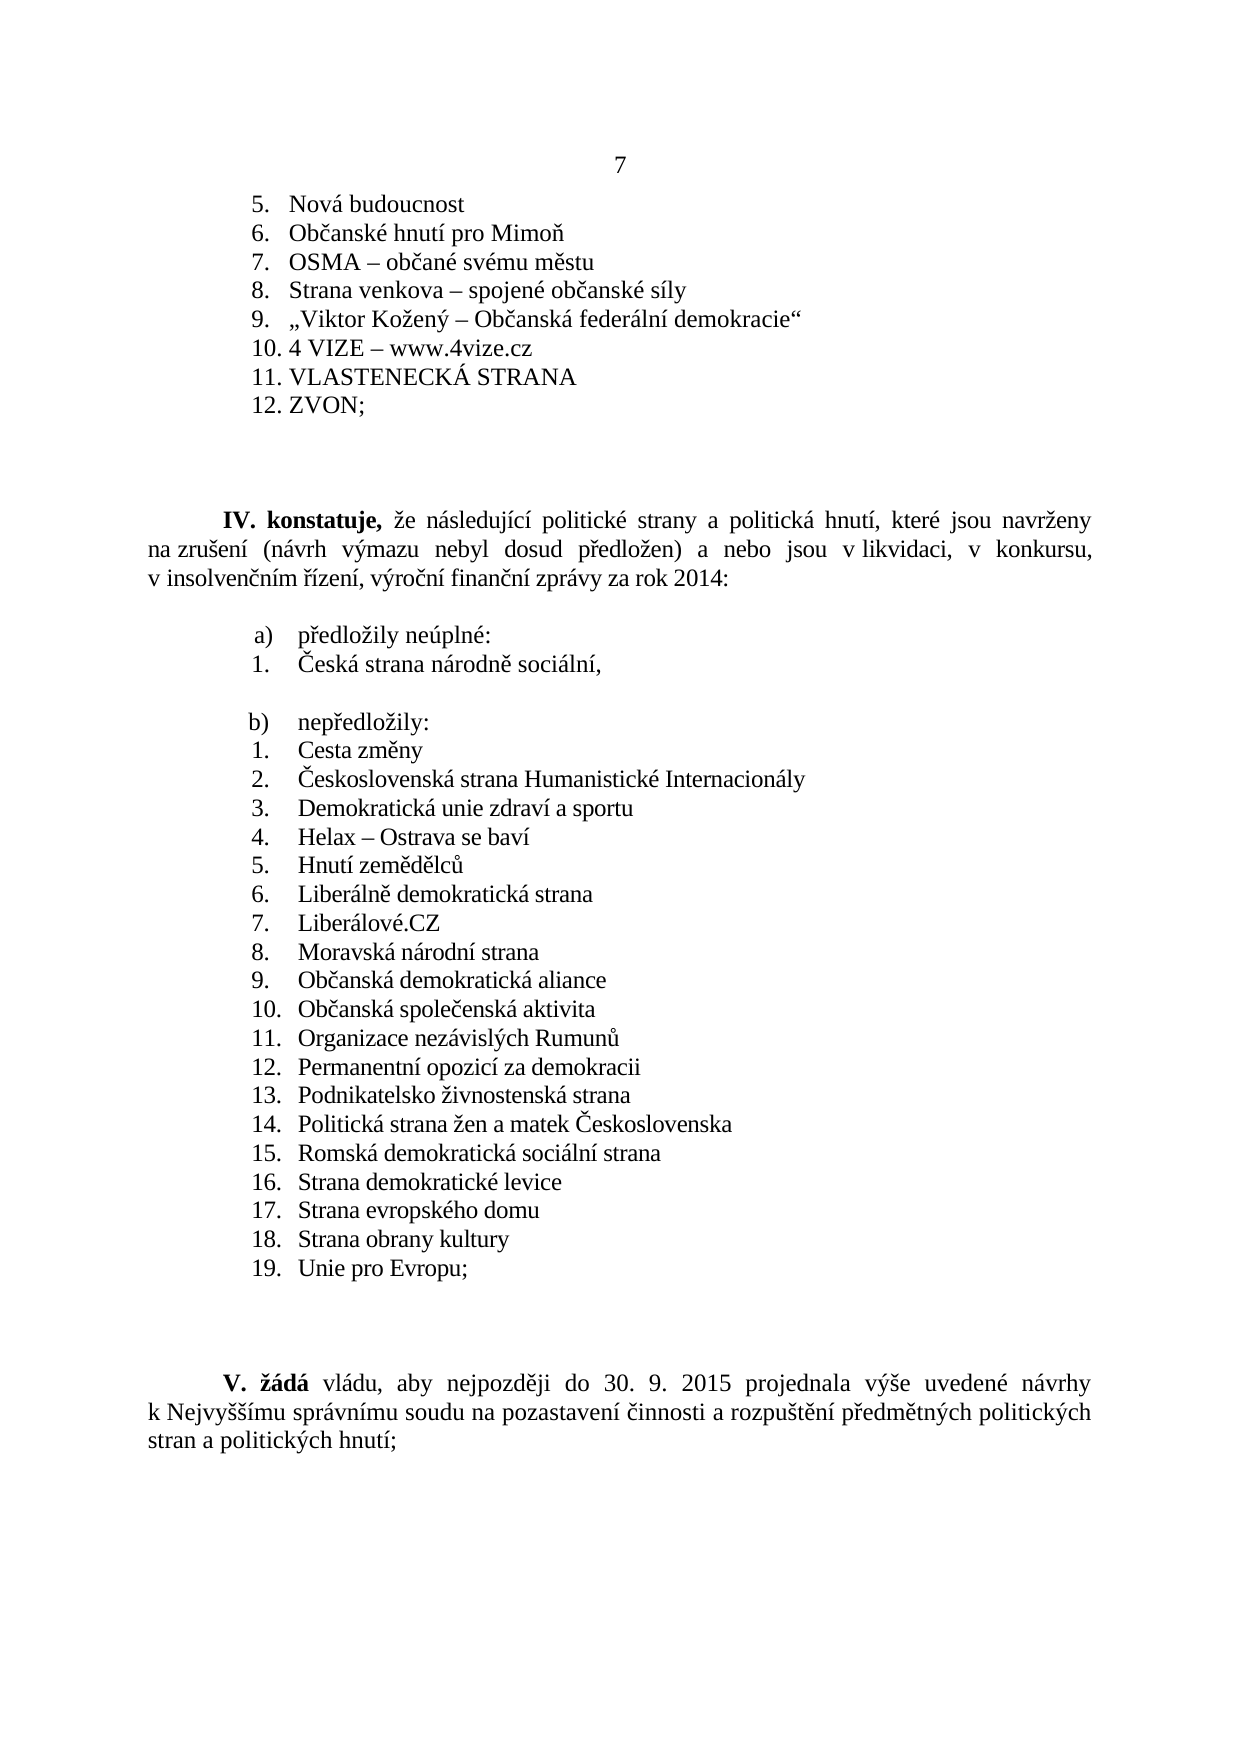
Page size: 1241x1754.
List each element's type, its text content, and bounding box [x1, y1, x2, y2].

text IV. konstatuje, že následující politické strany a politická hnutí, které jsou navrženy na zrušení (návrh výmazu nebyl dosud předložen) a nebo jsou v likvidaci, v konkursu, v insolvenčním řízení, výroční finanční zprávy za rok 2014: [148, 505, 1092, 592]
list Organizace nezávislých Rumunů [251, 1023, 1092, 1052]
list Liberálové.CZ [251, 908, 1092, 937]
list Liberálně demokratická strana [251, 879, 1092, 908]
list 4 VIZE – www.4vize.cz [251, 333, 1092, 362]
list Permanentní opozicí za demokracii [251, 1052, 1092, 1080]
text a) předložily neúplné: [224, 620, 1092, 649]
list Podnikatelsko živnostenská strana [251, 1080, 1092, 1109]
list Cesta změny [251, 735, 1092, 764]
list ZVON; [251, 390, 1092, 419]
list Občanské hnutí pro Mimoň [251, 218, 1092, 247]
list Občanská demokratická aliance [251, 965, 1092, 994]
list „Viktor Kožený – Občanská federální demokracie“ [251, 304, 1092, 333]
list Strana evropského domu [251, 1195, 1092, 1224]
list Strana venkova – spojené občanské síly [251, 275, 1092, 304]
list Nová budoucnost [251, 189, 1092, 218]
list Politická strana žen a matek Československa [251, 1109, 1092, 1138]
list Občanská společenská aktivita [251, 994, 1092, 1023]
list OSMA – občané svému městu [251, 247, 1092, 275]
list Strana demokratické levice [251, 1167, 1092, 1195]
list 1. Česká strana národně sociální, [251, 649, 1092, 678]
list Unie pro Evropu; [251, 1253, 1092, 1282]
text V. žádá vládu, aby nejpozději do 30. 9. 2015 projednala výše uvedené návrhy k Nejvyššímu správnímu soudu na pozastavení činnosti a rozpuštění předmětných politických stran a politických hnutí; [148, 1368, 1092, 1454]
list Demokratická unie zdraví a sportu [251, 793, 1092, 822]
list Helax – Ostrava se baví [251, 822, 1092, 850]
list b) nepředložily: [248, 707, 1092, 735]
list Československá strana Humanistické Internacionály [251, 764, 1092, 793]
list Romská demokratická sociální strana [251, 1138, 1092, 1167]
list Hnutí zemědělců [251, 850, 1092, 879]
list Strana obrany kultury [251, 1224, 1092, 1253]
list VLASTENECKÁ STRANA [251, 362, 1092, 390]
list Moravská národní strana [251, 937, 1092, 965]
